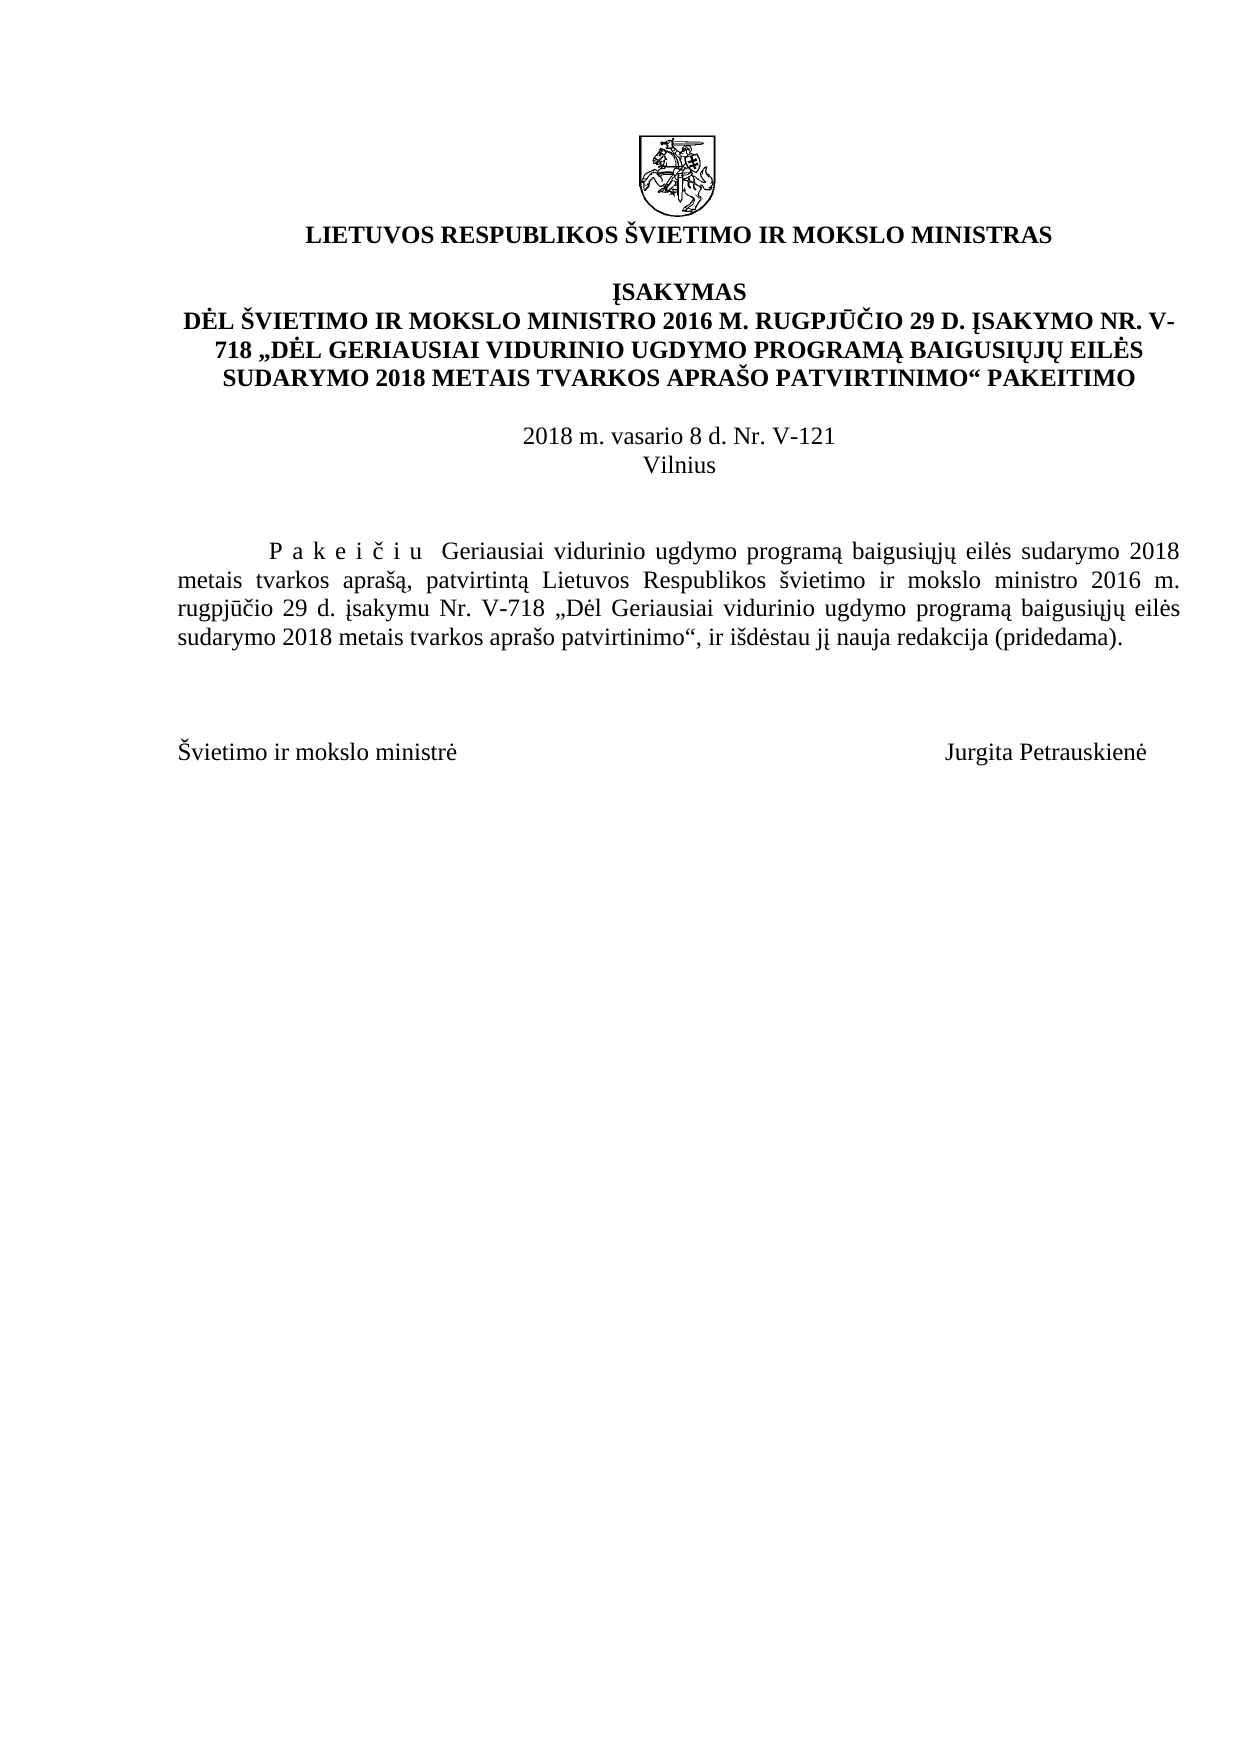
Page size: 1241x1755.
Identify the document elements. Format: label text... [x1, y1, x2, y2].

text P a k e i č i u Geriausiai vidurinio ugdymo programą baigusiųjų eilės sudarymo 2018 metais tvarkos aprašą, patvirtintą Lietuvos Respublikos švietimo ir mokslo ministro 2016 m. rugpjūčio 29 d. įsakymu Nr. V-718 „Dėl Geriausiai vidurinio ugdymo programą baigusiųjų eilės sudarymo 2018 metais tvarkos aprašo patvirtinimo“, ir išdėstau jį nauja redakcija (pridedama). [177, 536, 1181, 651]
text DĖL ŠVIETIMO IR MOKSLO MINISTRO 2016 M. RUGPJŪČIO 29 D. ĮSAKYMO NR. V-718 „DĖL GERIAUSIAI VIDURINIO UGDYMO PROGRAMĄ BAIGUSIŲJŲ EILĖS SUDARYMO 2018 METAIS TVARKOS APRAŠO PATVIRTINIMO“ PAKEITIMO [177, 306, 1181, 392]
text ĮSAKYMAS [177, 277, 1181, 306]
text Vilnius [177, 450, 1181, 478]
text LIETUVOS RESPUBLIKOS ŠVIETIMO IR MOKSLO MINISTRAS [177, 220, 1181, 248]
text Švietimo ir mokslo ministrė Jurgita Petrauskienė [177, 737, 1181, 766]
text 2018 m. vasario 8 d. Nr. V-121 [177, 421, 1181, 450]
